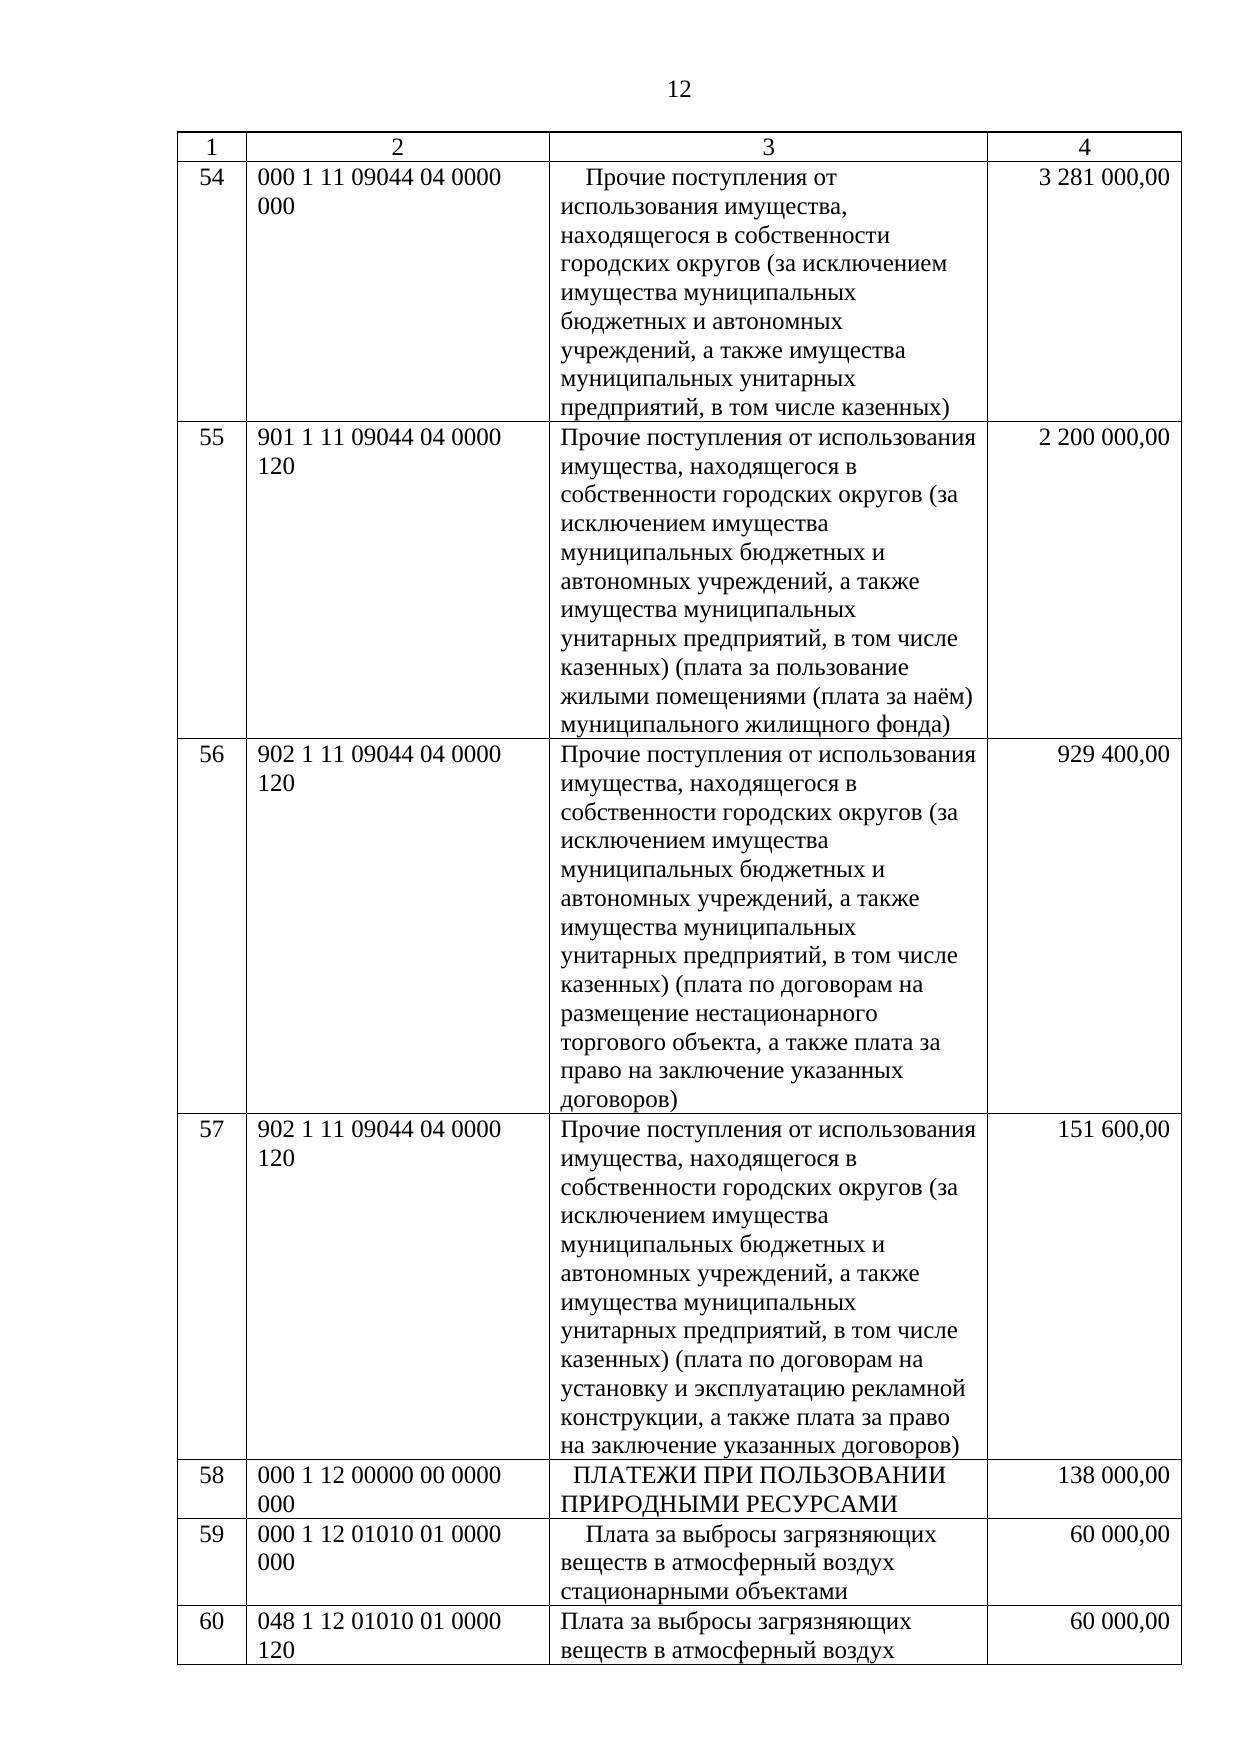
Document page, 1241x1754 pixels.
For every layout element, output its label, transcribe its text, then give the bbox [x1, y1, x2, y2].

table_cell ПЛАТЕЖИ ПРИ ПОЛЬЗОВАНИИ ПРИРОДНЫМИ РЕСУРСАМИ [550, 1460, 987, 1518]
table_cell 000 1 12 01010 01 0000 000 [247, 1519, 549, 1605]
table_cell Плата за выбросы загрязняющих веществ в атмосферный воздух [550, 1606, 987, 1663]
table_cell Прочие поступления от использования имущества, находящегося в собственности городских округов (за исключением имущества муниципальных бюджетных и автономных учреждений, а также имущества муниципальных унитарных предприятий, в том числе казенных) (плата по договорам на размещение нестационарного торгового объекта, а также плата за право на заключение указанных договоров) [550, 739, 987, 1113]
table_header 2 [247, 133, 549, 161]
table_cell 3 281 000,00 [988, 162, 1181, 421]
table_header 1 [178, 133, 246, 161]
table_cell 60 [178, 1606, 246, 1663]
table_cell 902 1 11 09044 04 0000 120 [247, 739, 549, 1113]
table_cell 000 1 12 00000 00 0000 000 [247, 1460, 549, 1518]
table_cell 55 [178, 422, 246, 738]
table_cell Прочие поступления от использования имущества, находящегося в собственности городских округов (за исключением имущества муниципальных бюджетных и автономных учреждений, а также имущества муниципальных унитарных предприятий, в том числе казенных) (плата за пользование жилыми помещениями (плата за наём) муниципального жилищного фонда) [550, 422, 987, 738]
table_cell 929 400,00 [988, 739, 1181, 1113]
table_cell 60 000,00 [988, 1519, 1181, 1605]
table_cell 151 600,00 [988, 1114, 1181, 1459]
table_cell 56 [178, 739, 246, 1113]
table_cell 000 1 11 09044 04 0000 000 [247, 162, 549, 421]
table_cell 59 [178, 1519, 246, 1605]
table_cell 902 1 11 09044 04 0000 120 [247, 1114, 549, 1459]
table_cell 57 [178, 1114, 246, 1459]
table_cell Плата за выбросы загрязняющих веществ в атмосферный воздух стационарными объектами [550, 1519, 987, 1605]
table_header 3 [550, 133, 987, 161]
table_cell 58 [178, 1460, 246, 1518]
table_cell 60 000,00 [988, 1606, 1181, 1663]
table_cell Прочие поступления от использования имущества, находящегося в собственности городских округов (за исключением имущества муниципальных бюджетных и автономных учреждений, а также имущества муниципальных унитарных предприятий, в том числе казенных) [550, 162, 987, 421]
table_cell 2 200 000,00 [988, 422, 1181, 738]
table_cell 138 000,00 [988, 1460, 1181, 1518]
table_cell 048 1 12 01010 01 0000 120 [247, 1606, 549, 1663]
table_header 4 [988, 133, 1181, 161]
table_cell 901 1 11 09044 04 0000 120 [247, 422, 549, 738]
table_cell Прочие поступления от использования имущества, находящегося в собственности городских округов (за исключением имущества муниципальных бюджетных и автономных учреждений, а также имущества муниципальных унитарных предприятий, в том числе казенных) (плата по договорам на установку и эксплуатацию рекламной конструкции, а также плата за право на заключение указанных договоров) [550, 1114, 987, 1459]
table_cell 54 [178, 162, 246, 421]
